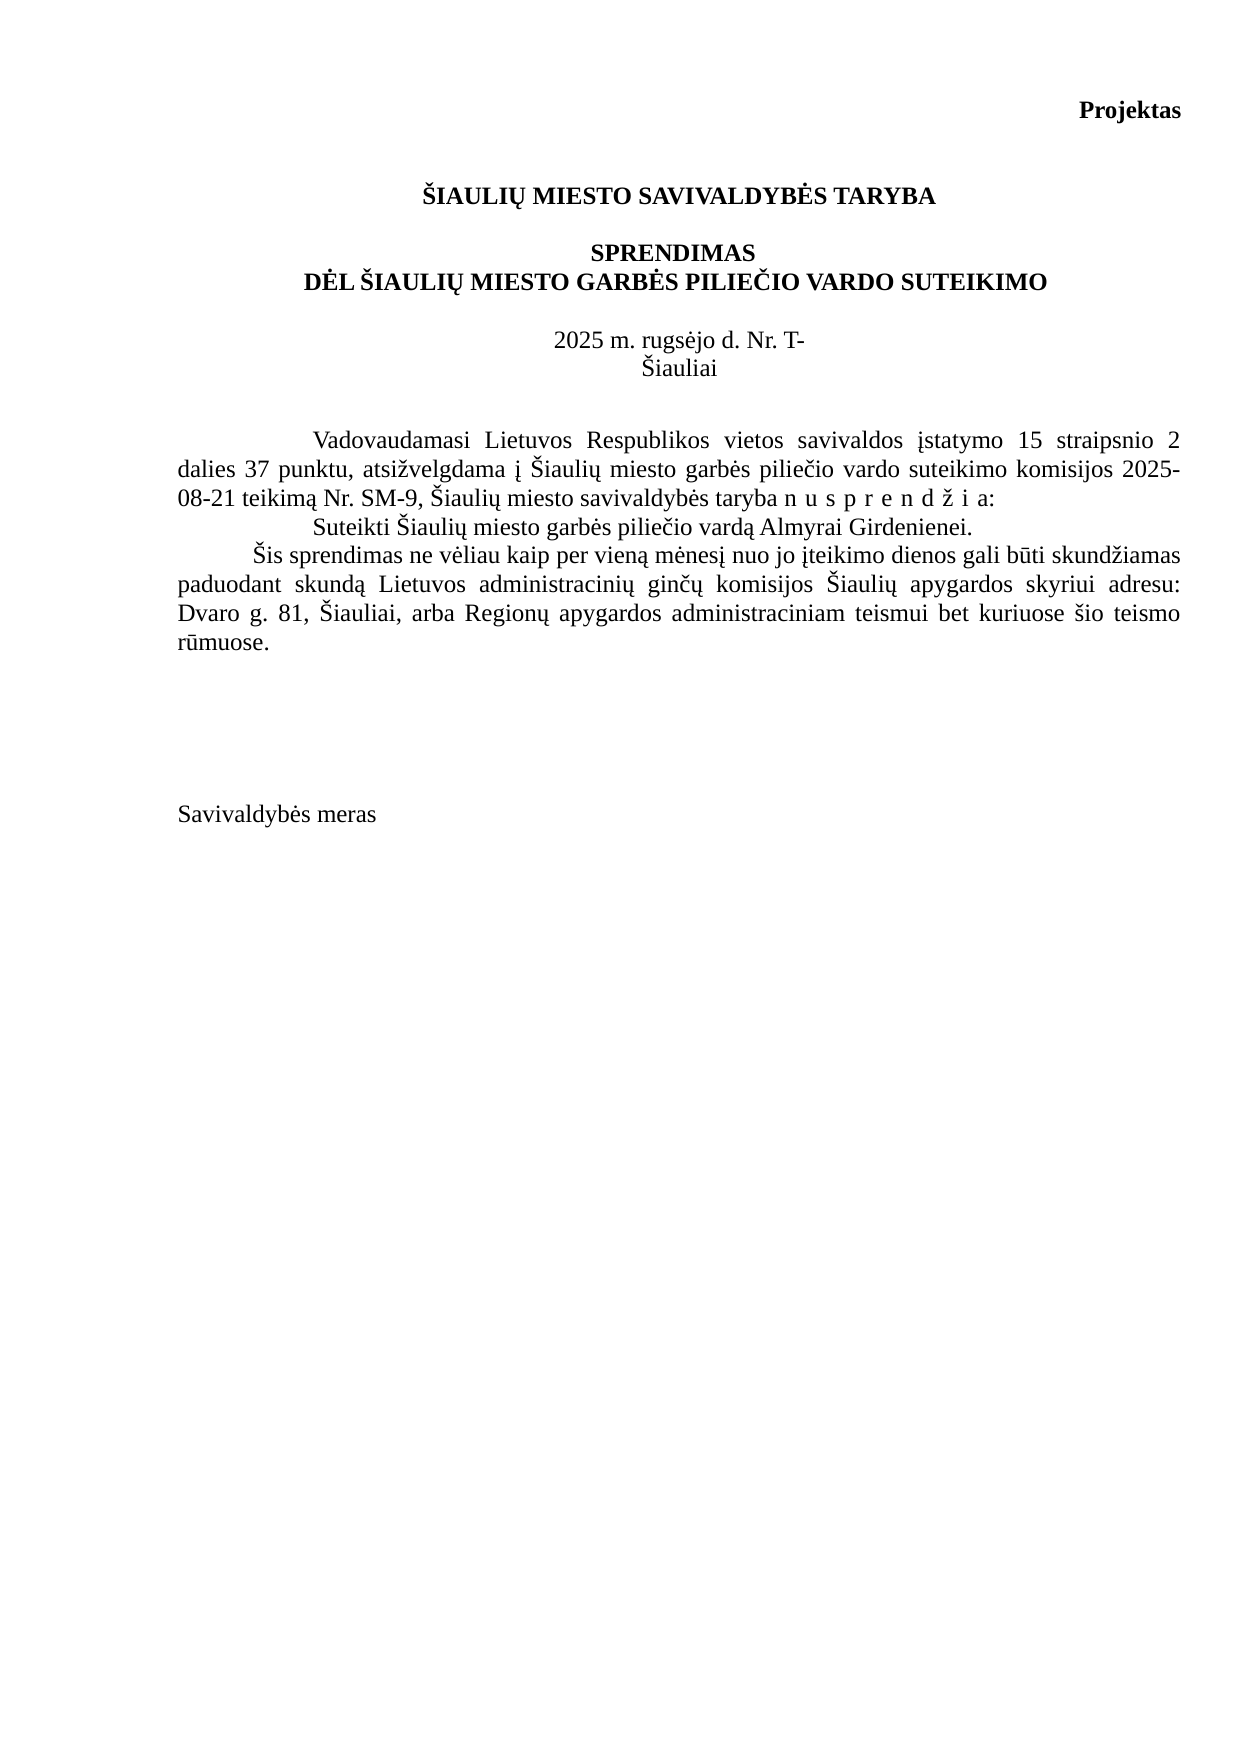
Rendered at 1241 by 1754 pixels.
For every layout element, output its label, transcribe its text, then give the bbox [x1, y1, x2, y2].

text Savivaldybės meras [177, 799, 1181, 828]
text 2025 m. rugsėjo d. Nr. T- [177, 325, 1181, 353]
subtitle SPRENDIMAS [177, 238, 1181, 267]
subtitle ŠIAULIŲ MIESTO SAVIVALDYBĖS TARYBA [177, 181, 1181, 210]
text Suteikti Šiaulių miesto garbės piliečio vardą Almyrai Girdenienei. [177, 512, 1181, 540]
text DĖL ŠIAULIŲ MIESTO GARBĖS PILIEČIO VARDO SUTEIKIMO [177, 267, 1181, 296]
text Šis sprendimas ne vėliau kaip per vieną mėnesį nuo jo įteikimo dienos gali būti skundžiamas paduodant skundą Lietuvos administracinių ginčų komisijos Šiaulių apygardos skyriui adresu: Dvaro g. 81, Šiauliai, arba Regionų apygardos administraciniam teismui bet kuriuose šio teismo rūmuose. [177, 540, 1181, 655]
text Šiauliai [177, 353, 1181, 382]
text Vadovaudamasi Lietuvos Respublikos vietos savivaldos įstatymo 15 straipsnio 2 dalies 37 punktu, atsižvelgdama į Šiaulių miesto garbės piliečio vardo suteikimo komisijos 2025-08-21 teikimą Nr. SM-9, Šiaulių miesto savivaldybės taryba nusprendžia: [177, 425, 1181, 512]
